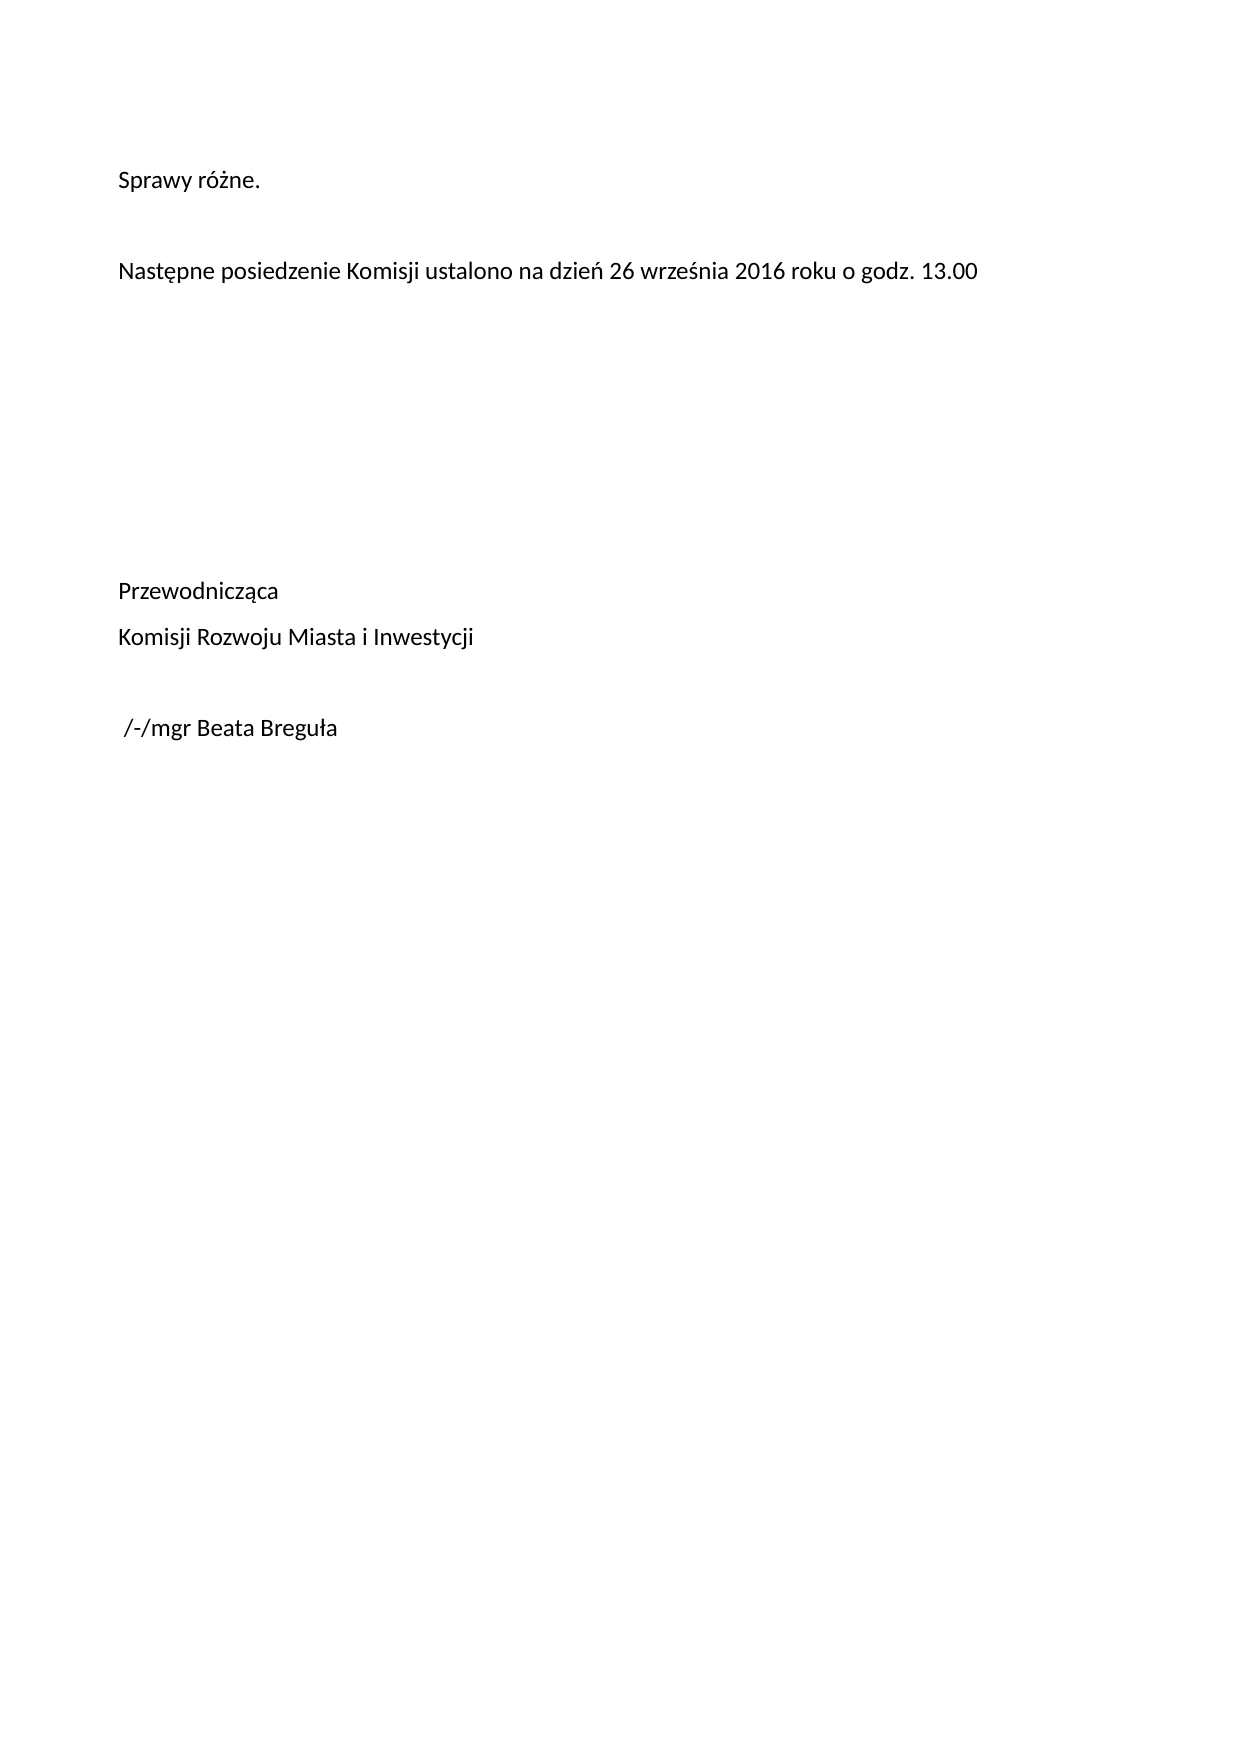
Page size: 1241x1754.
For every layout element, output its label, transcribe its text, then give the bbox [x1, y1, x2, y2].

text Przewodnicząca [118, 575, 1122, 606]
text Następne posiedzenie Komisji ustalono na dzień 26 września 2016 roku o godz. 13.00 [118, 255, 1122, 286]
text Sprawy różne. [118, 164, 1122, 194]
text /-/mgr Beata Breguła [118, 713, 1122, 743]
text Komisji Rozwoju Miasta i Inwestycji [118, 621, 1122, 652]
